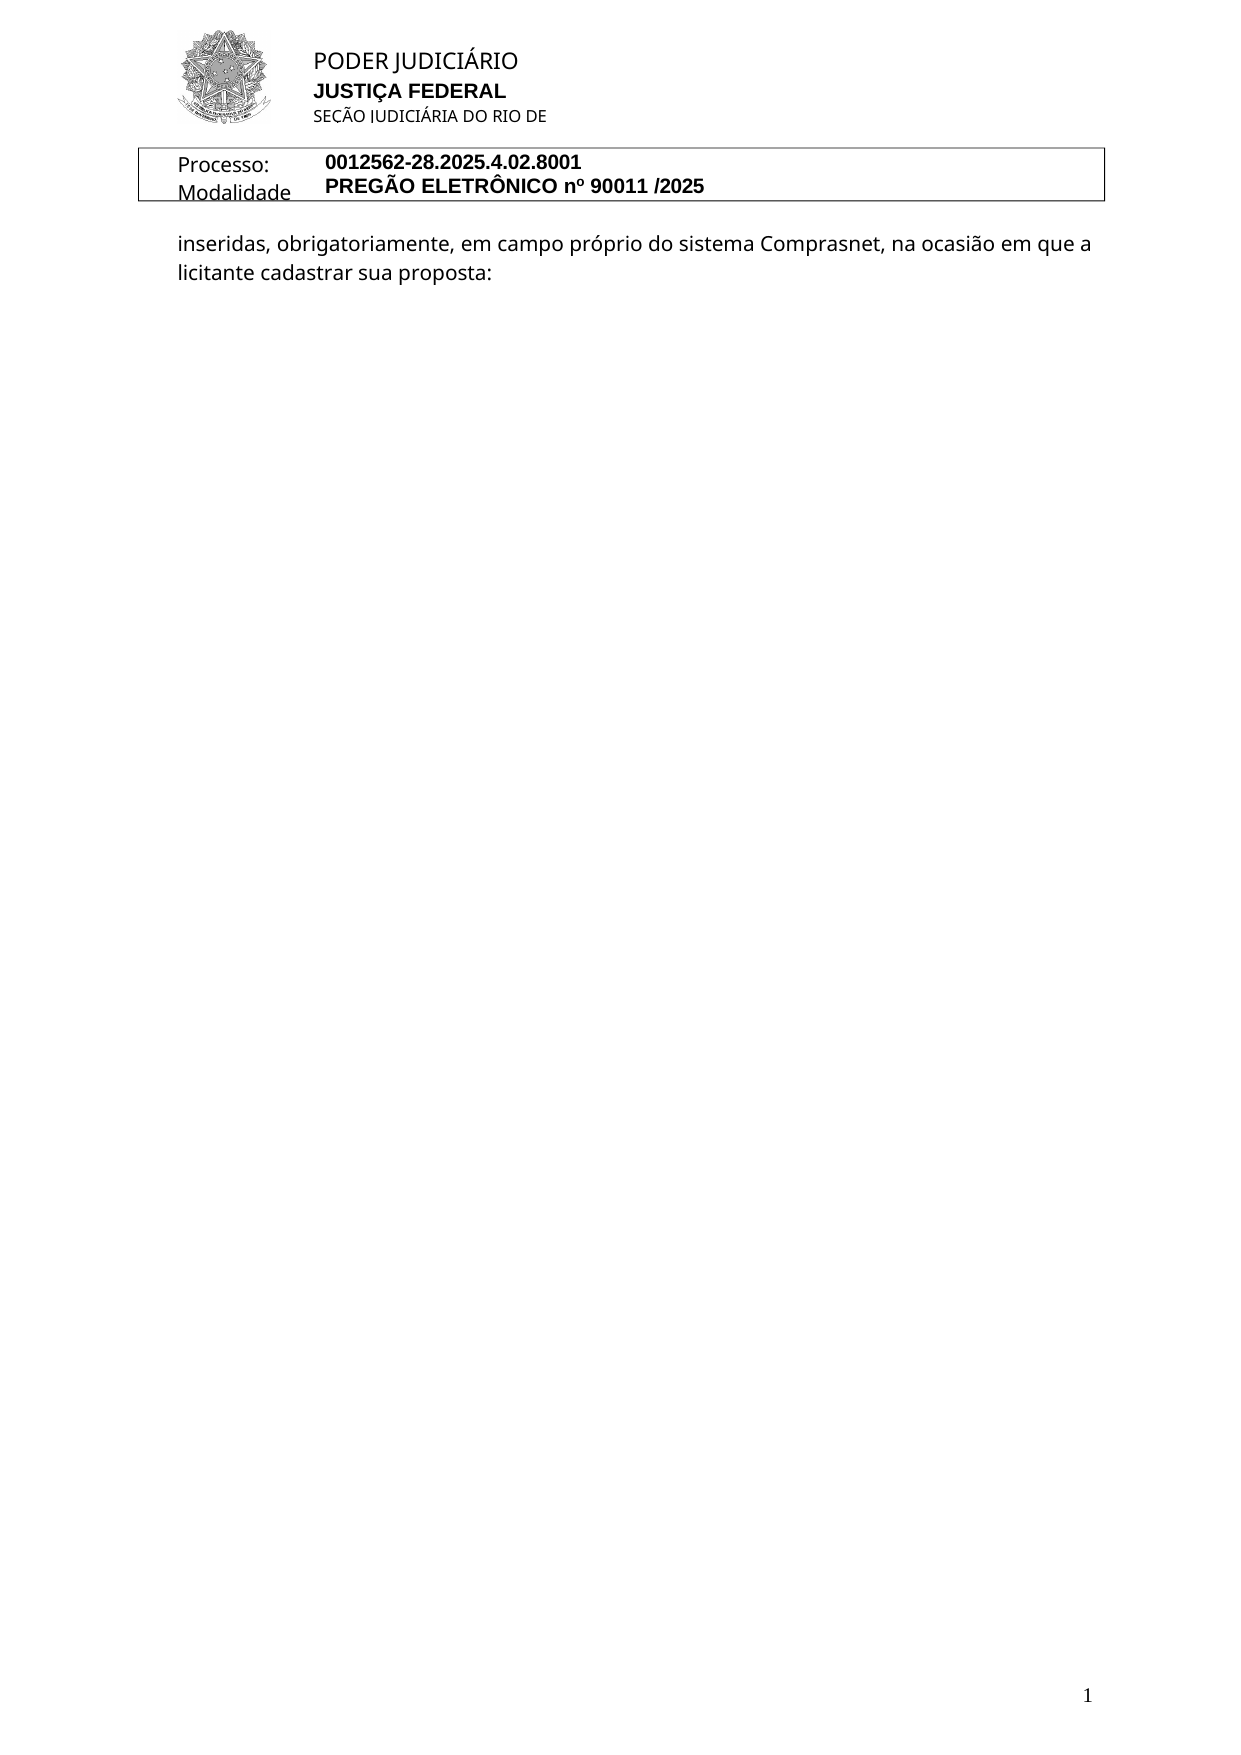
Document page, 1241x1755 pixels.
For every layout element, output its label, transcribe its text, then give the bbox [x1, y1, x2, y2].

text inseridas, obrigatoriamente, em campo próprio do sistema Comprasnet, na ocasião em que a licitante cadastrar sua proposta: [177, 229, 1093, 286]
